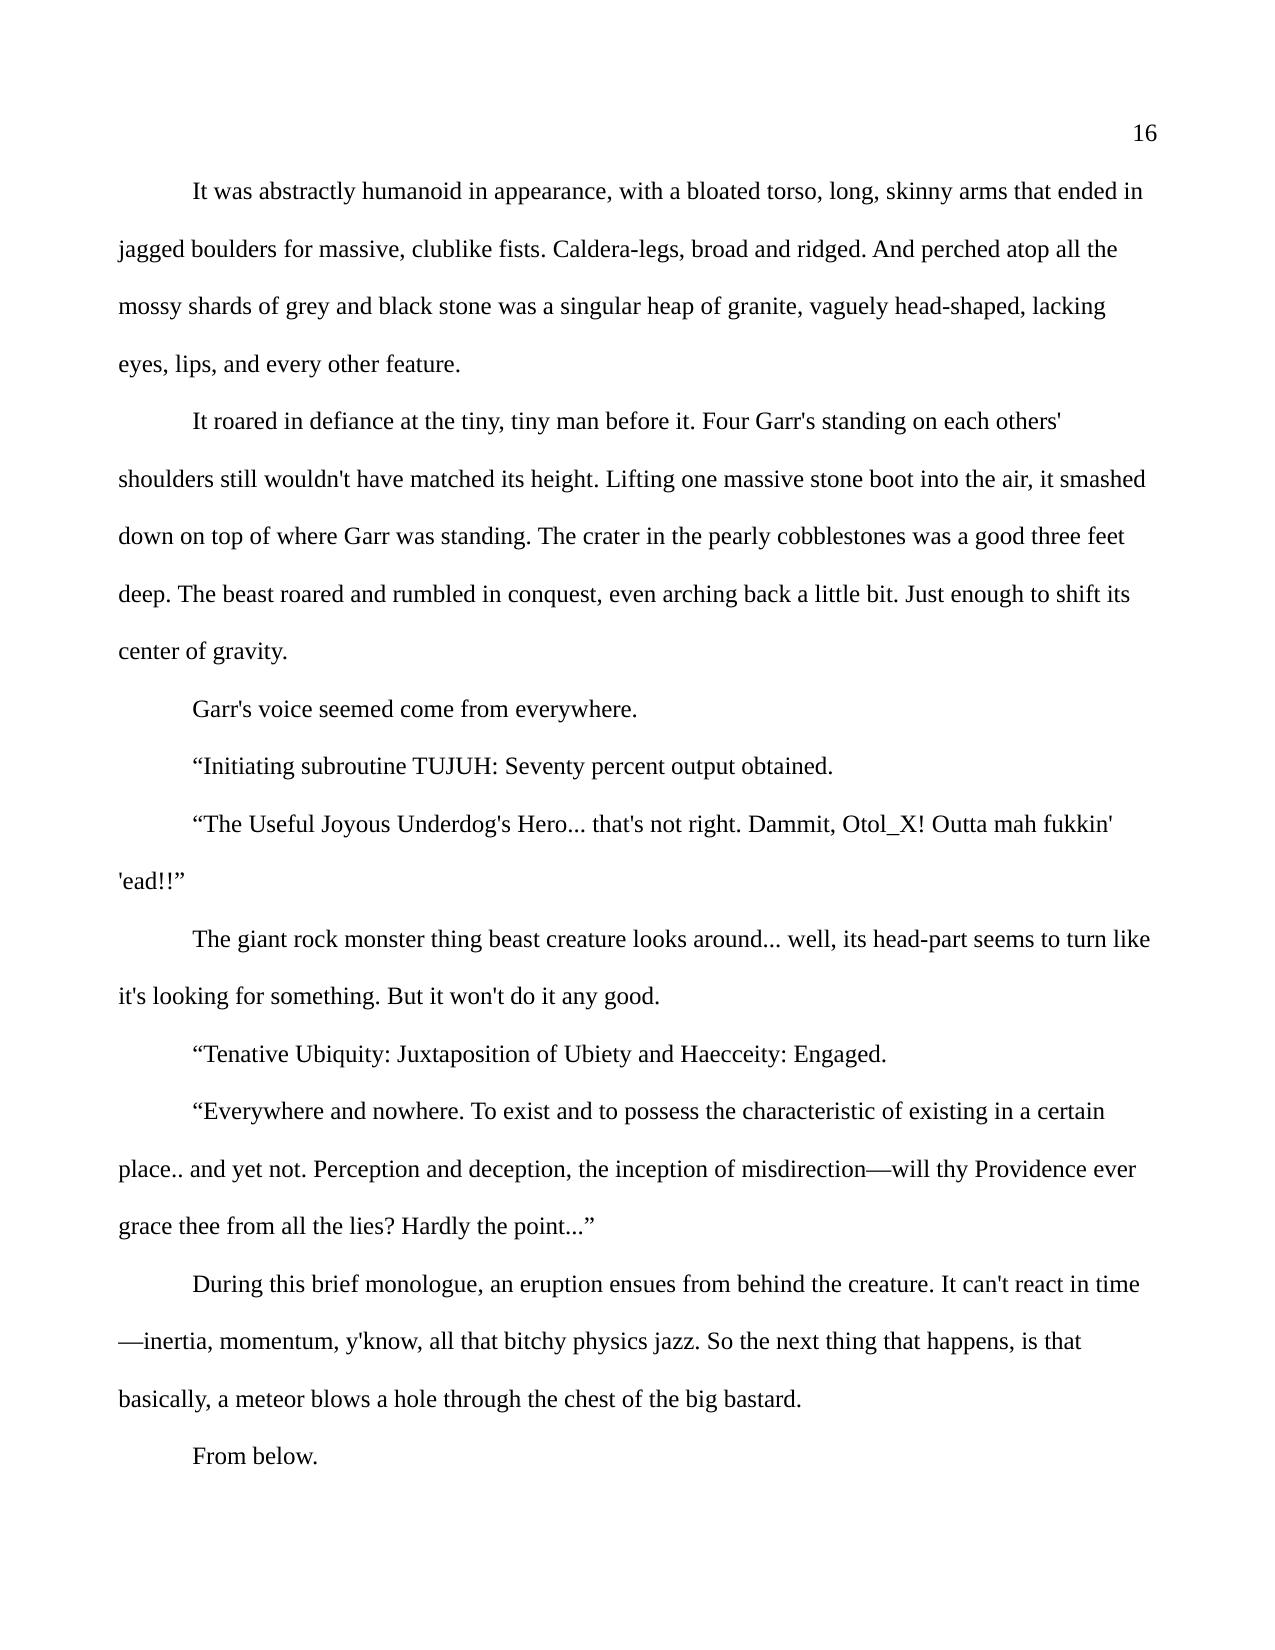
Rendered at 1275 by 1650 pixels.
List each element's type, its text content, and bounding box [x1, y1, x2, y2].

text During this brief monologue, an eruption ensues from behind the creature. It can't react in time—inertia, momentum, y'know, all that bitchy physics jazz. So the next thing that happens, is that basically, a meteor blows a hole through the chest of the big bastard. [118, 1269, 1157, 1413]
text “Everywhere and nowhere. To exist and to possess the characteristic of existing in a certain place.. and yet not. Perception and deception, the inception of misdirection—will thy Providence ever grace thee from all the lies? Hardly the point...” [118, 1096, 1157, 1240]
text The giant rock monster thing beast creature looks around... well, its head-part seems to turn like it's looking for something. But it won't do it any good. [118, 924, 1157, 1010]
text Garr's voice seemed come from everywhere. [118, 694, 1157, 723]
text “The Useful Joyous Underdog's Hero... that's not right. Dammit, Otol_X! Outta mah fukkin' 'ead!!” [118, 809, 1157, 895]
text “Tenative Ubiquity: Juxtaposition of Ubiety and Haecceity: Engaged. [118, 1039, 1157, 1068]
text From below. [118, 1441, 1157, 1470]
text It roared in defiance at the tiny, tiny man before it. Four Garr's standing on each others' shoulders still wouldn't have matched its height. Lifting one massive stone boot into the air, it smashed down on top of where Garr was standing. The crater in the pearly cobblestones was a good three feet deep. The beast roared and rumbled in conquest, even arching back a little bit. Just enough to shift its center of gravity. [118, 406, 1157, 665]
text It was abstractly humanoid in appearance, with a bloated torso, long, skinny arms that ended in jagged boulders for massive, clublike fists. Caldera-legs, broad and ridged. And perched atop all the mossy shards of grey and black stone was a singular heap of granite, vaguely head-shaped, lacking eyes, lips, and every other feature. [118, 176, 1157, 378]
text “Initiating subroutine TUJUH: Seventy percent output obtained. [118, 751, 1157, 780]
